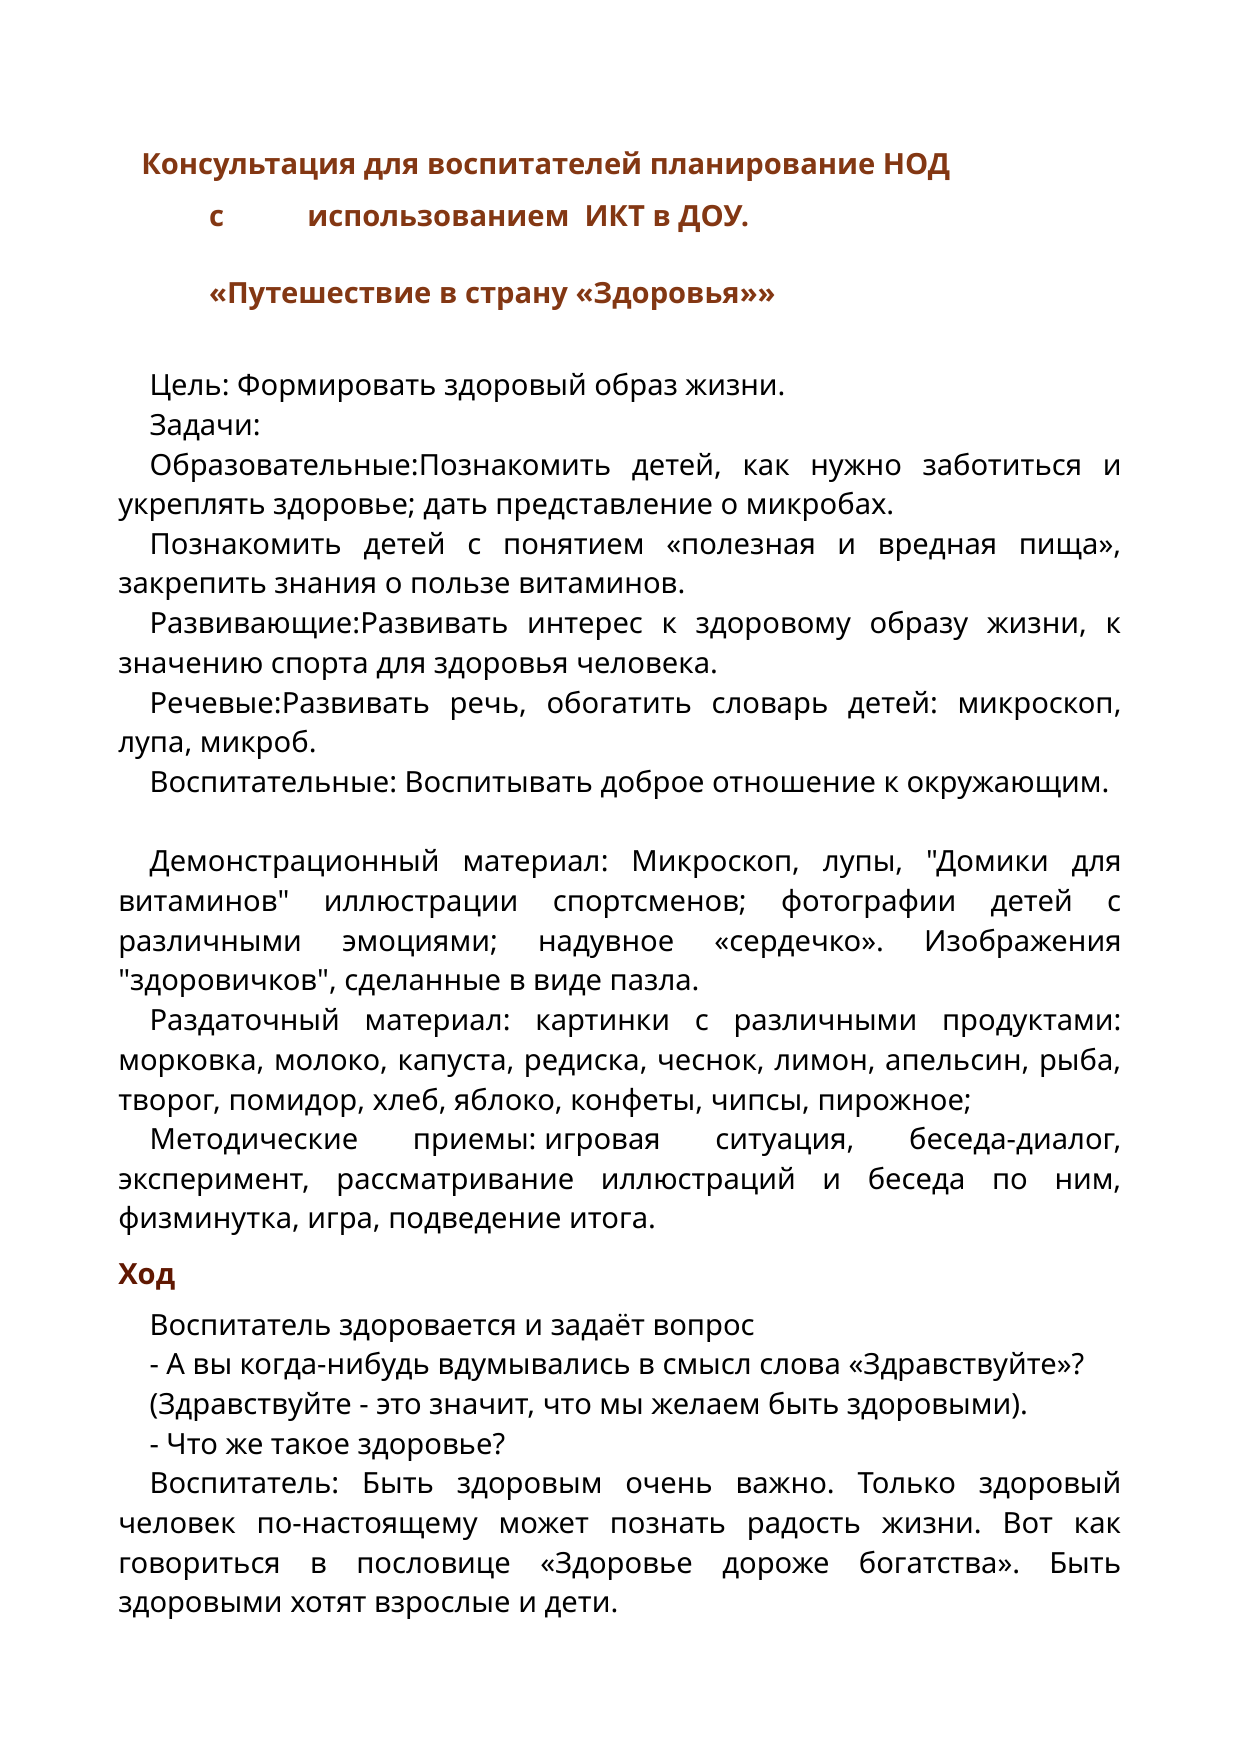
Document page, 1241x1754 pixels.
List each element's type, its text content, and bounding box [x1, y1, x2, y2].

text Методические приемы: игровая ситуация, беседа-диалог, эксперимент, рассматривание иллюстраций и беседа по ним, физминутка, игра, подведение итога. [118, 1118, 1122, 1237]
subtitle Консультация для воспитателей планирование НОД [118, 143, 1122, 183]
text Образовательные:Познакомить детей, как нужно заботиться и укреплять здоровье; дать представление о микробах. [118, 444, 1122, 523]
text Познакомить детей с понятием «полезная и вредная пища», закрепить знания о пользе витаминов. [118, 523, 1122, 602]
text с использованием ИКТ в ДОУ. [118, 195, 1122, 235]
text Развивающие:Развивать интерес к здоровому образу жизни, к значению спорта для здоровья человека. [118, 602, 1122, 682]
text Раздаточный материал: картинки с различными продуктами: морковка, молоко, капуста, редиска, чеснок, лимон, апельсин, рыба, творог, помидор, хлеб, яблоко, конфеты, чипсы, пирожное; [118, 999, 1122, 1118]
text Цель: Формировать здоровый образ жизни. [118, 364, 1122, 404]
text Задачи: [118, 404, 1122, 444]
text - Что же такое здоровье? [118, 1423, 1122, 1463]
text Воспитатель: Быть здоровым очень важно. Только здоровый человек по-настоящему может познать радость жизни. Вот как говориться в пословице «Здоровье дороже богатства». Быть здоровыми хотят взрослые и дети. [118, 1463, 1122, 1621]
subtitle «Путешествие в страну «Здоровья»» [118, 272, 1122, 312]
text Речевые:Развивать речь, обогатить словарь детей: микроскоп, лупа, микроб. [118, 682, 1122, 761]
text Воспитатель здоровается и задаёт вопрос [118, 1304, 1122, 1343]
text - А вы когда-нибудь вдумывались в смысл слова «Здравствуйте»? [118, 1343, 1122, 1383]
text (Здравствуйте - это значит, что мы желаем быть здоровыми). [118, 1383, 1122, 1423]
text Воспитательные: Воспитывать доброе отношение к окружающим. [118, 761, 1122, 801]
text Демонстрационный материал: Микроскоп, лупы, "Домики для витаминов" иллюстрации спортсменов; фотографии детей с различными эмоциями; надувное «сердечко». Изображения "здоровичков", сделанные в виде пазла. [118, 841, 1122, 999]
subtitle Ход [118, 1253, 1122, 1293]
